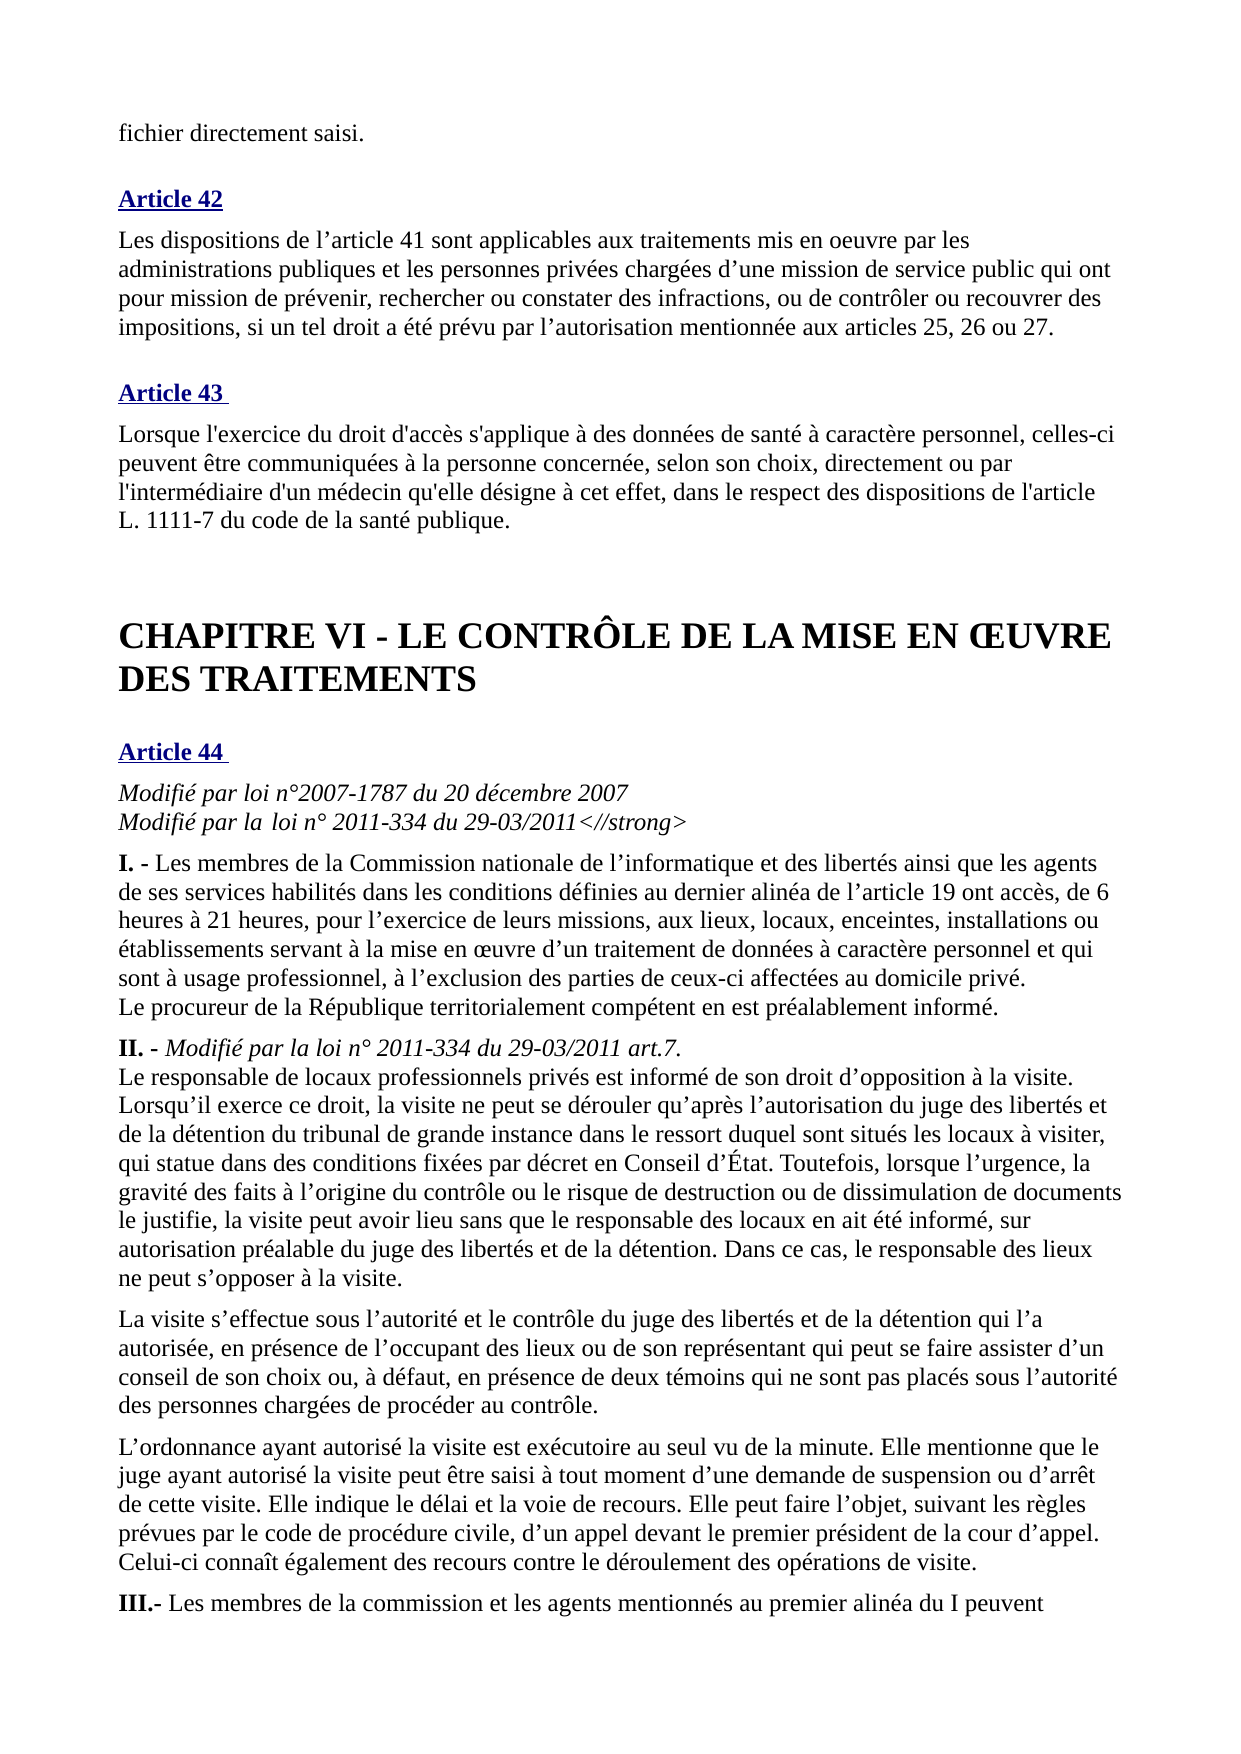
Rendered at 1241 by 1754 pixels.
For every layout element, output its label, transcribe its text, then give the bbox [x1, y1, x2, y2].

text Les dispositions de l’article 41 sont applicables aux traitements mis en oeuvre par les administrations publiques et les personnes privées chargées d’une mission de service public qui ont pour mission de prévenir, rechercher ou constater des infractions, ou de contrôler ou recouvrer des impositions, si un tel droit a été prévu par l’autorisation mentionnée aux articles 25, 26 ou 27. [118, 226, 1122, 341]
text III.- Les membres de la commission et les agents mentionnés au premier alinéa du I peuvent [118, 1588, 1122, 1617]
text L’ordonnance ayant autorisé la visite est exécutoire au seul vu de la minute. Elle mentionne que le juge ayant autorisé la visite peut être saisi à tout moment d’une demande de suspension ou d’arrêt de cette visite. Elle indique le délai et la voie de recours. Elle peut faire l’objet, suivant les règles prévues par le code de procédure civile, d’un appel devant le premier président de la cour d’appel. Celui-ci connaît également des recours contre le déroulement des opérations de visite. [118, 1432, 1122, 1576]
subtitle CHAPITRE VI - LE CONTRÔLE DE LA MISE EN ŒUVRE DES TRAITEMENTS [118, 613, 1122, 699]
text La visite s’effectue sous l’autorité et le contrôle du juge des libertés et de la détention qui l’a autorisée, en présence de l’occupant des lieux ou de son représentant qui peut se faire assister d’un conseil de son choix ou, à défaut, en présence de deux témoins qui ne sont pas placés sous l’autorité des personnes chargées de procéder au contrôle. [118, 1304, 1122, 1419]
subtitle Article 44 [118, 737, 1122, 766]
text Modifié par loi n°2007-1787 du 20 décembre 2007 Modifié par la loi n° 2011-334 du 29-03/2011<//strong> [118, 778, 1122, 836]
text II. - Modifié par la loi n° 2011-334 du 29-03/2011 art.7. Le responsable de locaux professionnels privés est informé de son droit d’opposition à la visite. Lorsqu’il exerce ce droit, la visite ne peut se dérouler qu’après l’autorisation du juge des libertés et de la détention du tribunal de grande instance dans le ressort duquel sont situés les locaux à visiter, qui statue dans des conditions fixées par décret en Conseil d’État. Toutefois, lorsque l’urgence, la gravité des faits à l’origine du contrôle ou le risque de destruction ou de dissimulation de documents le justifie, la visite peut avoir lieu sans que le responsable des locaux en ait été informé, sur autorisation préalable du juge des libertés et de la détention. Dans ce cas, le responsable des lieux ne peut s’opposer à la visite. [118, 1033, 1122, 1292]
text fichier directement saisi. [118, 118, 1122, 147]
text Lorsque l'exercice du droit d'accès s'applique à des données de santé à caractère personnel, celles-ci peuvent être communiquées à la personne concernée, selon son choix, directement ou par l'intermédiaire d'un médecin qu'elle désigne à cet effet, dans le respect des dispositions de l'article L. 1111-7 du code de la santé publique. [118, 419, 1122, 534]
subtitle Article 42 [118, 184, 1122, 213]
text I. - Les membres de la Commission nationale de l’informatique et des libertés ainsi que les agents de ses services habilités dans les conditions définies au dernier alinéa de l’article 19 ont accès, de 6 heures à 21 heures, pour l’exercice de leurs missions, aux lieux, locaux, enceintes, installations ou établissements servant à la mise en œuvre d’un traitement de données à caractère personnel et qui sont à usage professionnel, à l’exclusion des parties de ceux-ci affectées au domicile privé. Le procureur de la République territorialement compétent en est préalablement informé. [118, 848, 1122, 1021]
subtitle Article 43 [118, 378, 1122, 407]
